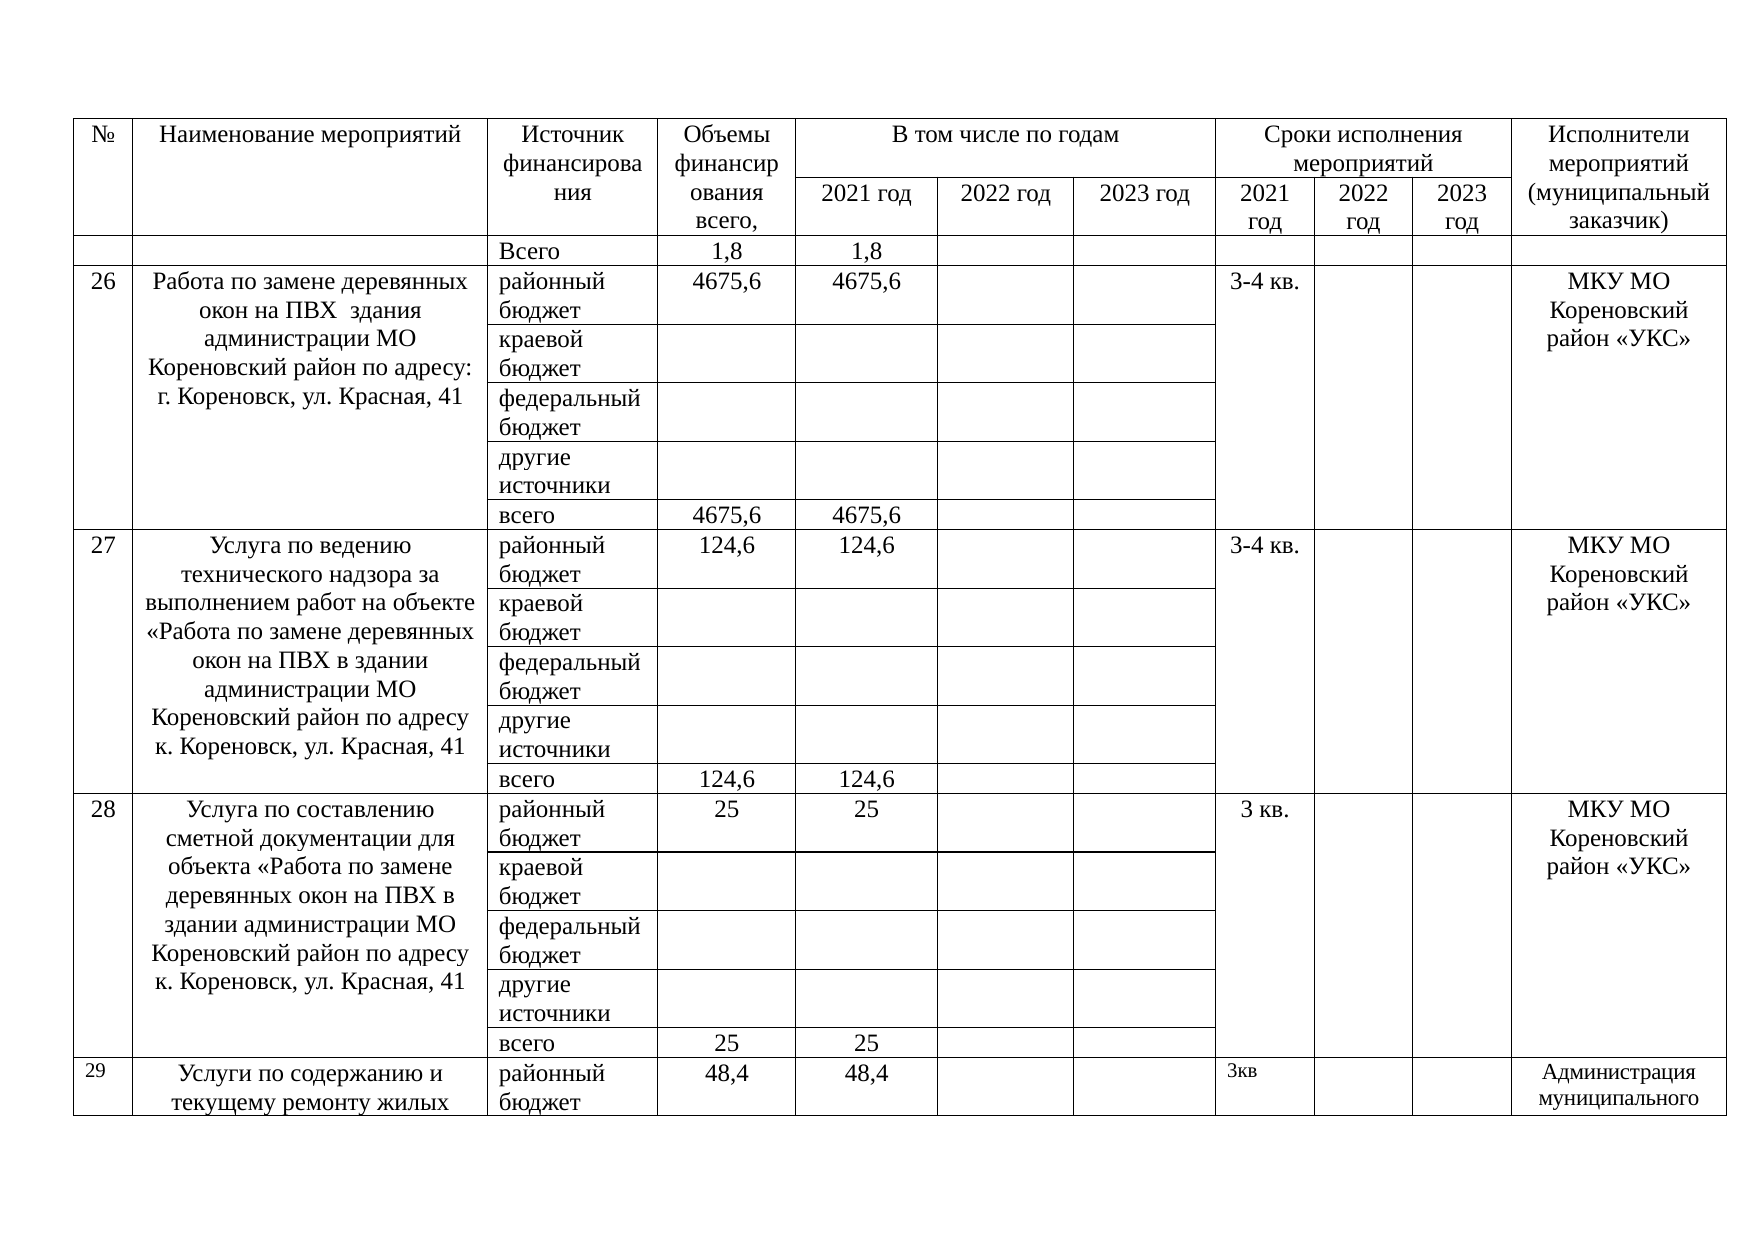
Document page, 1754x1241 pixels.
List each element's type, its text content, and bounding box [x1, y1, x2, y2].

table_cell МКУ МО Кореновский район «УКС» [1512, 794, 1726, 1057]
table_cell [1315, 794, 1412, 1057]
table_cell [1074, 1028, 1215, 1057]
table_cell районный бюджет [488, 1058, 657, 1115]
table_cell [938, 911, 1073, 968]
table_cell другие источники [488, 706, 657, 763]
table_cell 3кв [1216, 1058, 1314, 1115]
table_cell [796, 325, 937, 382]
table_cell [796, 911, 937, 968]
table_cell [938, 236, 1073, 265]
table_cell Всего [488, 236, 657, 265]
table_cell [938, 1058, 1073, 1115]
table_header Исполнители мероприятий (муниципальный заказчик) [1512, 119, 1726, 235]
table_cell [938, 764, 1073, 793]
table_cell 25 [796, 1028, 937, 1057]
table_cell Услуга по ведению технического надзора за выполнением работ на объекте «Работа по замене деревянных окон на ПВХ в здании администрации МО Кореновский район по адресу к. Кореновск, ул. Красная, 41 [133, 530, 487, 793]
table_cell [658, 325, 795, 382]
table_cell 48,4 [658, 1058, 795, 1115]
table_cell [796, 383, 937, 441]
table_cell 25 [796, 794, 937, 851]
table_cell 2022 год [1315, 178, 1412, 235]
table_cell [1413, 266, 1511, 529]
table_cell [938, 853, 1073, 910]
table_cell краевой бюджет [488, 853, 657, 910]
table_cell краевой бюджет [488, 589, 657, 646]
table_cell 26 [74, 266, 132, 529]
table_cell [658, 647, 795, 704]
table_cell [1074, 442, 1215, 499]
table_cell [1315, 1058, 1412, 1115]
table_cell [658, 706, 795, 763]
table_cell 124,6 [796, 764, 937, 793]
table_cell Услуги по содержанию и текущему ремонту жилых [133, 1058, 487, 1115]
table_cell [796, 647, 937, 704]
table_cell районный бюджет [488, 794, 657, 851]
table_cell [1074, 236, 1215, 265]
table_cell 4675,6 [796, 266, 937, 323]
table_cell 1,8 [796, 236, 937, 265]
table_cell [1074, 325, 1215, 382]
table_cell МКУ МО Кореновский район «УКС» [1512, 266, 1726, 529]
table_cell [938, 325, 1073, 382]
table_cell 4675,6 [658, 266, 795, 323]
table_header № [74, 119, 132, 235]
table_cell 2023 год [1413, 178, 1511, 235]
table_cell [1074, 911, 1215, 968]
table_cell [1074, 383, 1215, 441]
table_cell 3-4 кв. [1216, 530, 1314, 793]
table_cell [658, 853, 795, 910]
table_cell 4675,6 [658, 500, 795, 529]
table_cell 124,6 [796, 530, 937, 587]
table_cell [796, 589, 937, 646]
table_cell [938, 647, 1073, 704]
table_cell федеральный бюджет [488, 383, 657, 441]
table_cell Работа по замене деревянных окон на ПВХ здания администрации МО Кореновский район по адресу: г. Кореновск, ул. Красная, 41 [133, 266, 487, 529]
table_cell 48,4 [796, 1058, 937, 1115]
table_cell всего [488, 500, 657, 529]
table_cell 2021 год [796, 178, 937, 235]
table_cell федеральный бюджет [488, 647, 657, 704]
table_cell [1074, 764, 1215, 793]
table_cell Услуга по составлению сметной документации для объекта «Работа по замене деревянных окон на ПВХ в здании администрации МО Кореновский район по адресу к. Кореновск, ул. Красная, 41 [133, 794, 487, 1057]
table_cell районный бюджет [488, 266, 657, 323]
table_cell 25 [658, 1028, 795, 1057]
table_header Источник финансирования [488, 119, 657, 235]
table_cell 2021 год [1216, 178, 1314, 235]
table_cell 1,8 [658, 236, 795, 265]
table_cell [1074, 794, 1215, 851]
table_cell [938, 706, 1073, 763]
table_cell краевой бюджет [488, 325, 657, 382]
table_cell [658, 383, 795, 441]
table_cell районный бюджет [488, 530, 657, 587]
table_cell федеральный бюджет [488, 911, 657, 968]
table_cell [1074, 647, 1215, 704]
table_cell [938, 1028, 1073, 1057]
table_cell 124,6 [658, 764, 795, 793]
table_header Наименование мероприятий [133, 119, 487, 235]
table_cell всего [488, 764, 657, 793]
table_cell [1413, 530, 1511, 793]
table_cell 3 кв. [1216, 794, 1314, 1057]
table_cell 2022 год [938, 178, 1073, 235]
table_cell 2023 год [1074, 178, 1215, 235]
table_cell [1074, 530, 1215, 587]
table_cell [938, 970, 1073, 1027]
table_cell [796, 442, 937, 499]
table_cell [938, 266, 1073, 323]
table_cell [938, 530, 1073, 587]
table_cell [1074, 500, 1215, 529]
table_cell всего [488, 1028, 657, 1057]
table_cell [1074, 589, 1215, 646]
table_cell [938, 500, 1073, 529]
table_cell 4675,6 [796, 500, 937, 529]
table_cell [658, 970, 795, 1027]
table_cell 29 [74, 1058, 132, 1115]
table_header Объемы финансирования всего, тыс.рублей [658, 119, 795, 235]
table_cell [1413, 1058, 1511, 1115]
table_cell [938, 442, 1073, 499]
table_cell [1315, 530, 1412, 793]
table_cell [796, 853, 937, 910]
table_cell 27 [74, 530, 132, 793]
table_cell [1315, 266, 1412, 529]
table_cell [796, 970, 937, 1027]
table_cell [938, 794, 1073, 851]
table_cell [1074, 970, 1215, 1027]
table_cell 28 [74, 794, 132, 1057]
table_cell [938, 589, 1073, 646]
table_cell [658, 589, 795, 646]
table_cell [1413, 794, 1511, 1057]
table_cell [658, 442, 795, 499]
table_cell [938, 383, 1073, 441]
table_cell 124,6 [658, 530, 795, 587]
table_cell Администрация муниципального [1512, 1058, 1726, 1115]
table_cell другие источники [488, 442, 657, 499]
table_cell другие источники [488, 970, 657, 1027]
table_cell МКУ МО Кореновский район «УКС» [1512, 530, 1726, 793]
table_cell [1074, 1058, 1215, 1115]
table_cell 3-4 кв. [1216, 266, 1314, 529]
table_cell [1074, 266, 1215, 323]
table_header В том числе по годам [796, 119, 1215, 177]
table_header Сроки исполнения мероприятий [1216, 119, 1511, 177]
table_cell 25 [658, 794, 795, 851]
table_cell [1074, 853, 1215, 910]
table_cell [796, 706, 937, 763]
table_cell [658, 911, 795, 968]
table_cell [1074, 706, 1215, 763]
